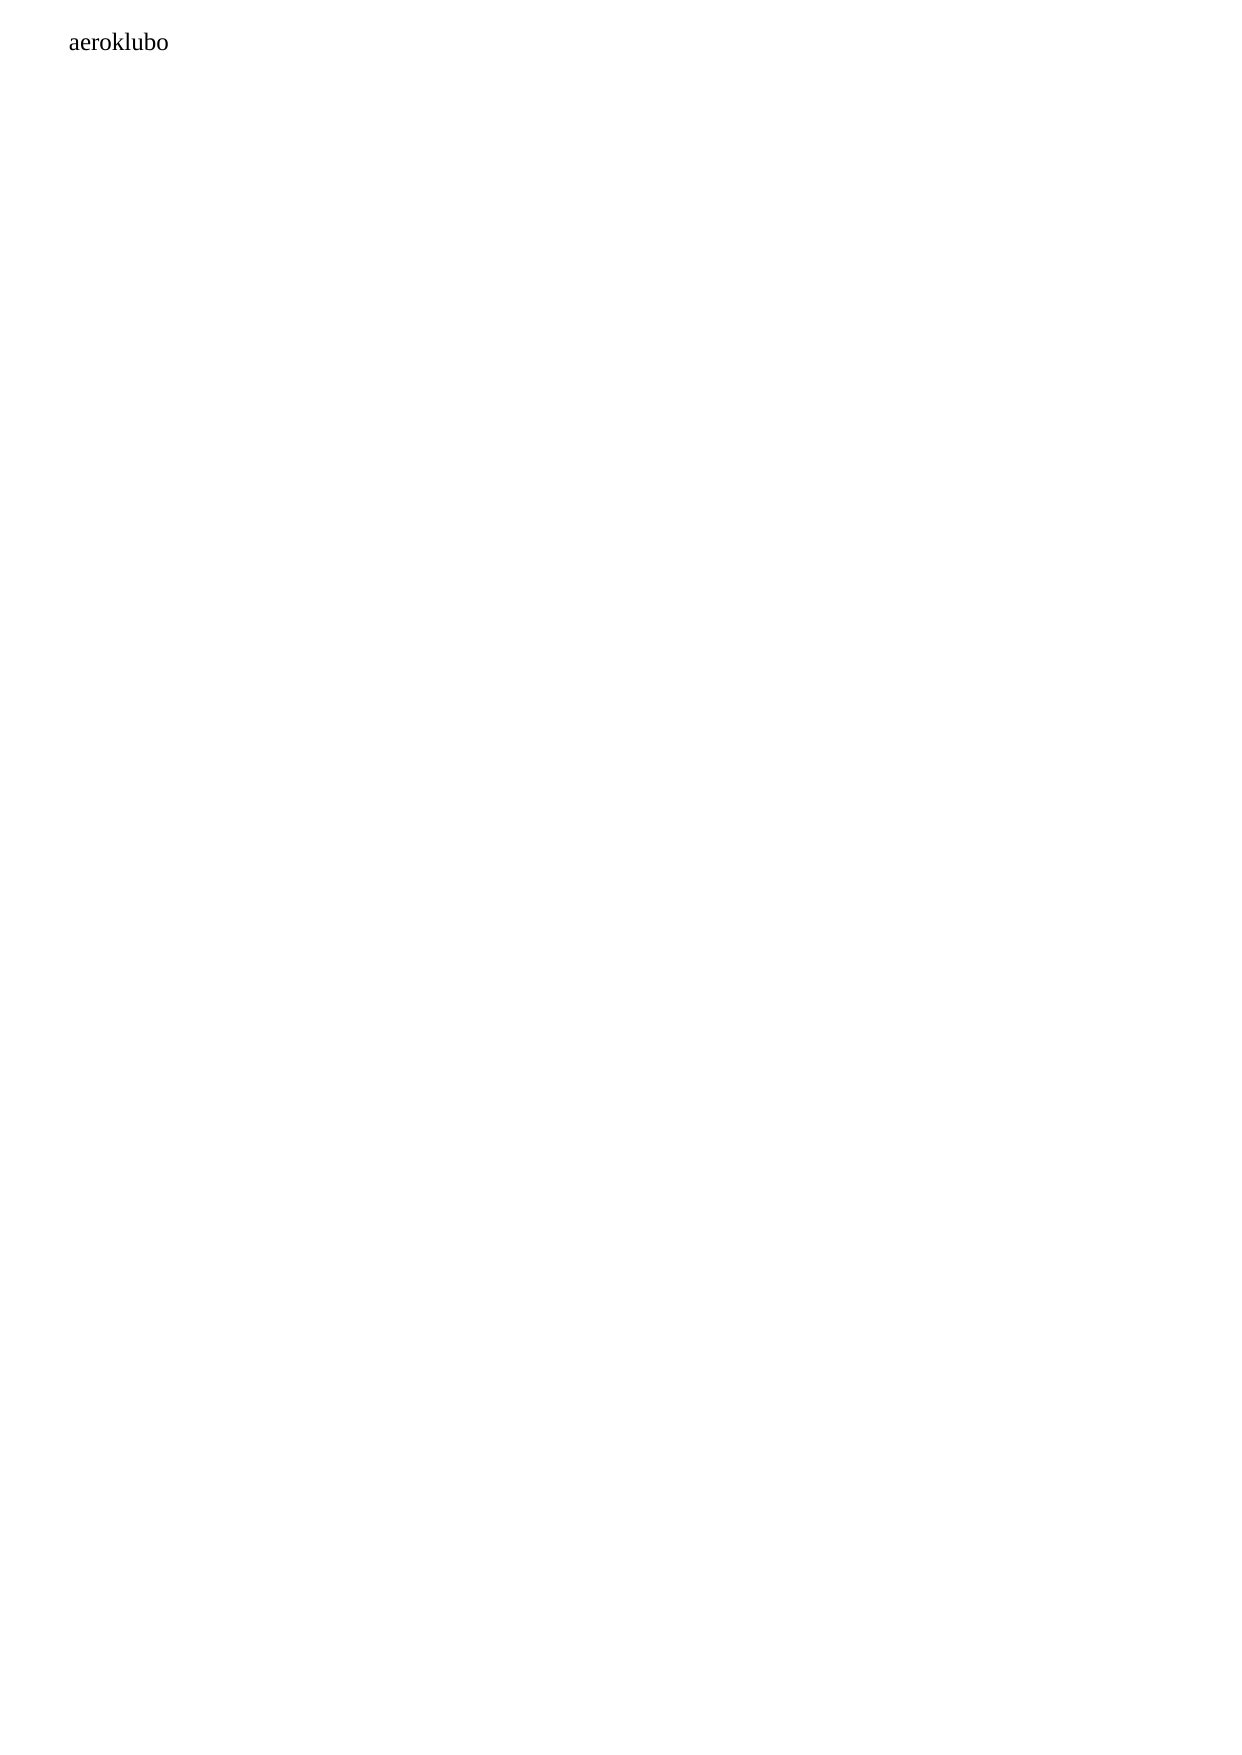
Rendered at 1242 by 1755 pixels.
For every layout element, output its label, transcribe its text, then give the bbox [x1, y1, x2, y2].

text aeroklubo [69, 27, 516, 56]
